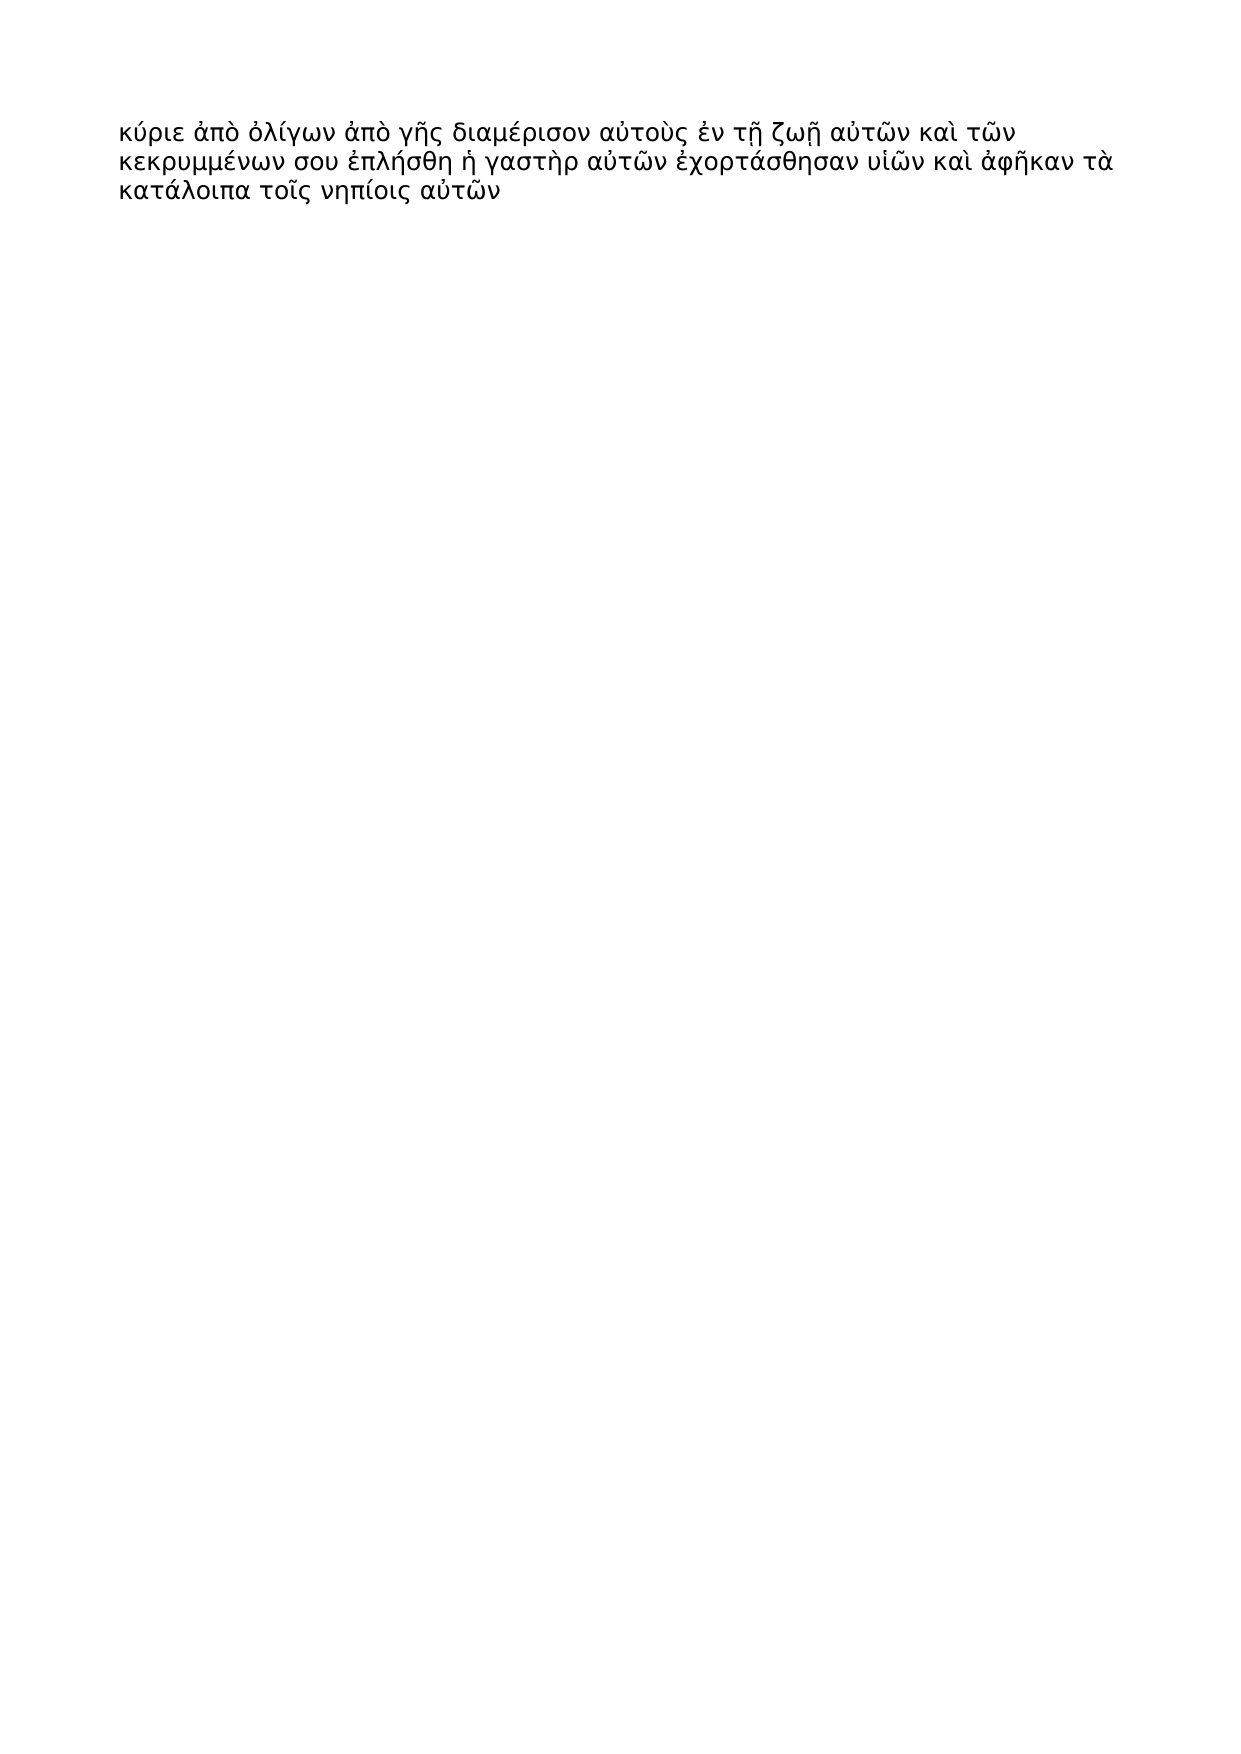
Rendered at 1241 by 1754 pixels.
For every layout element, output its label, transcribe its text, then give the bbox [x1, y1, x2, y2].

text κύριε ἀπὸ ὀλίγων ἀπὸ γῆς διαμέρισον αὐτοὺς ἐν τῇ ζωῇ αὐτῶν καὶ τῶν κεκρυμμένων σου ἐπλήσθη ἡ γαστὴρ αὐτῶν ἐχορτάσθησαν υἱῶν καὶ ἀφῆκαν τὰ κατάλοιπα τοῖς νηπίοις αὐτῶν [118, 118, 1122, 206]
